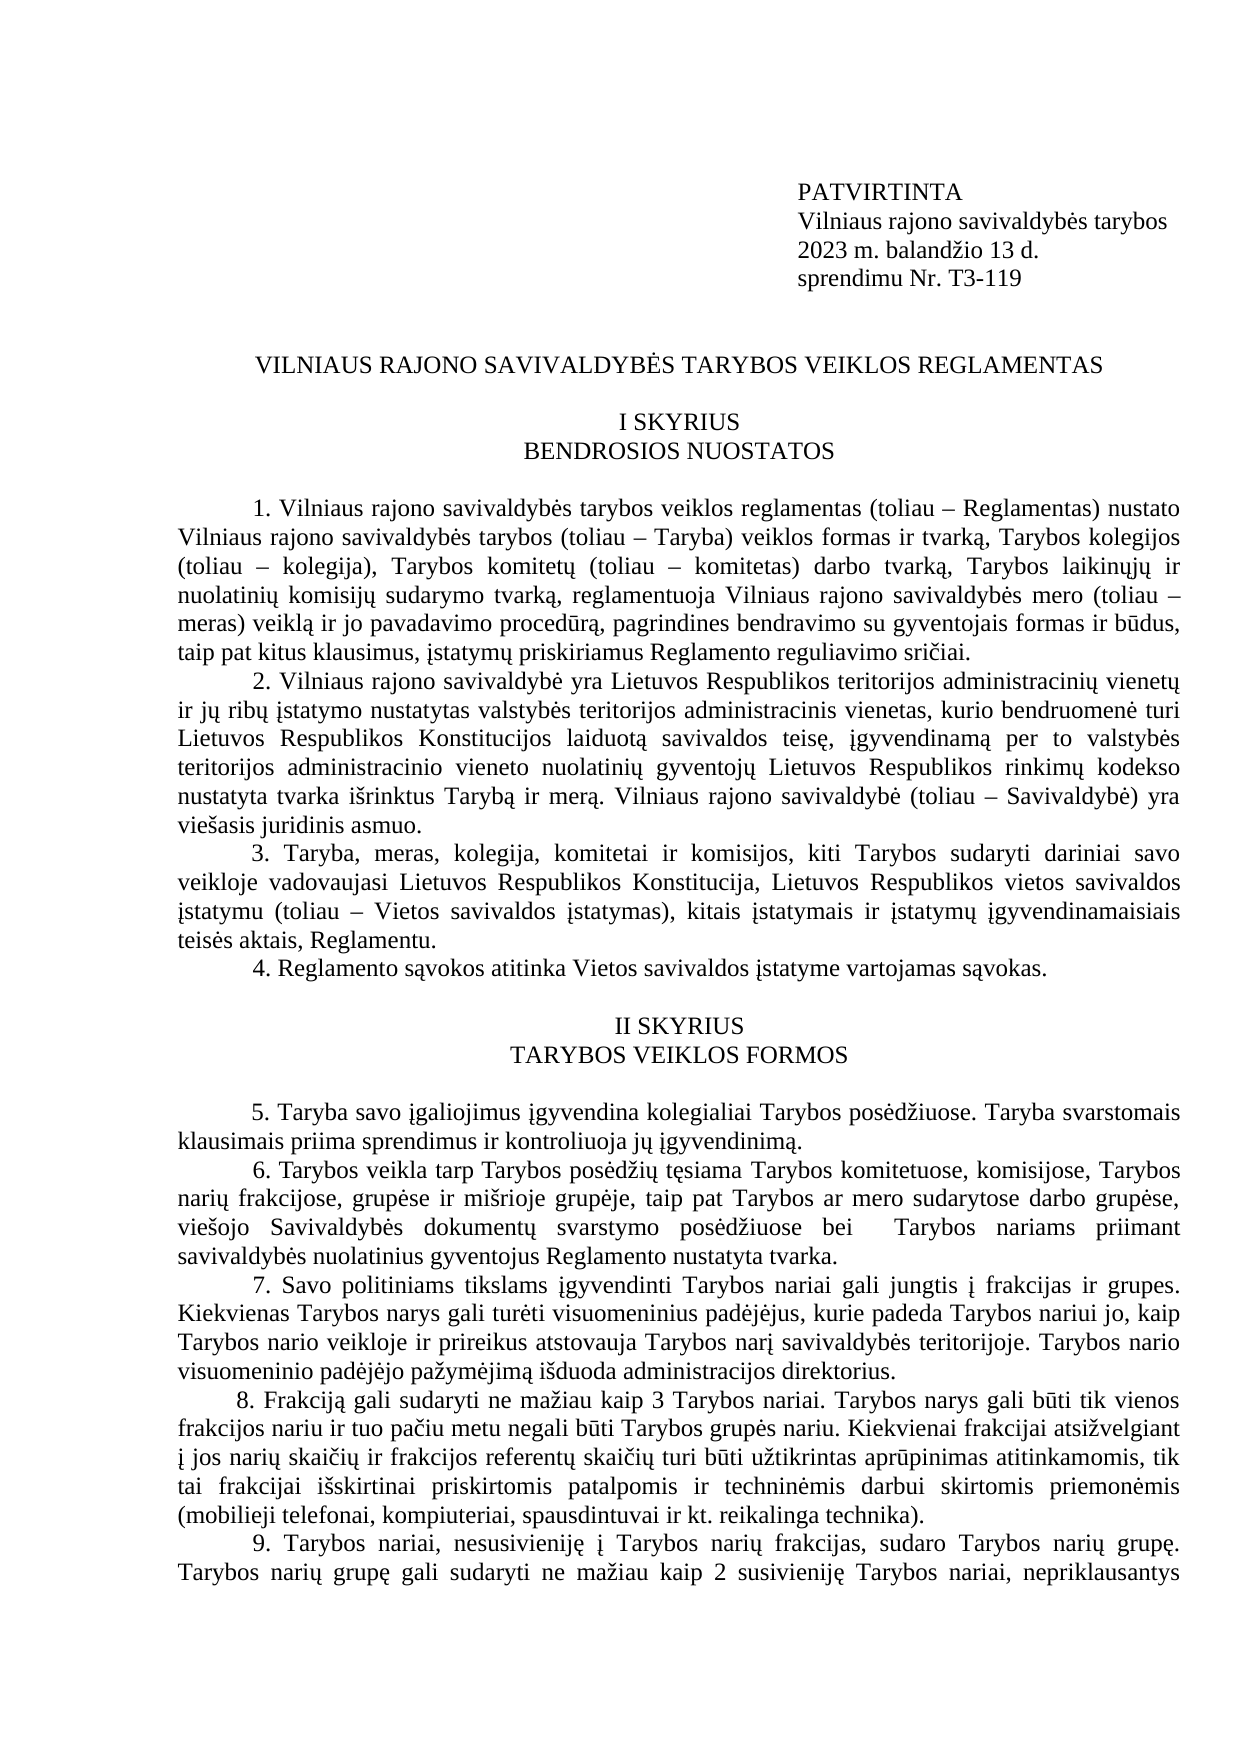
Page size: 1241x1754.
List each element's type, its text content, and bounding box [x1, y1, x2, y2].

text TARYBOS VEIKLOS FORMOS [177, 1040, 1181, 1068]
text 2023 m. balandžio 13 d. [797, 235, 1181, 263]
text 9. Tarybos nariai, nesusivieniję į Tarybos narių frakcijas, sudaro Tarybos narių grupę. Tarybos narių grupę gali sudaryti ne mažiau kaip 2 susivieniję Tarybos nariai, nepriklausantys [177, 1528, 1181, 1586]
text BENDROSIOS NUOSTATOS [177, 436, 1181, 465]
text 2. Vilniaus rajono savivaldybė yra Lietuvos Respublikos teritorijos administracinių vienetų ir jų ribų įstatymo nustatytas valstybės teritorijos administracinis vienetas, kurio bendruomenė turi Lietuvos Respublikos Konstitucijos laiduotą savivaldos teisę, įgyvendinamą per to valstybės teritorijos administracinio vieneto nuolatinių gyventojų Lietuvos Respublikos rinkimų kodekso nustatyta tvarka išrinktus Tarybą ir merą. Vilniaus rajono savivaldybė (toliau – Savivaldybė) yra viešasis juridinis asmuo. [177, 666, 1181, 838]
text sprendimu Nr. T3-119 [797, 263, 1181, 292]
text 1. Vilniaus rajono savivaldybės tarybos veiklos reglamentas (toliau – Reglamentas) nustato Vilniaus rajono savivaldybės tarybos (toliau – Taryba) veiklos formas ir tvarką, Tarybos kolegijos (toliau – kolegija), Tarybos komitetų (toliau – komitetas) darbo tvarką, Tarybos laikinųjų ir nuolatinių komisijų sudarymo tvarką, reglamentuoja Vilniaus rajono savivaldybės mero (toliau – meras) veiklą ir jo pavadavimo procedūrą, pagrindines bendravimo su gyventojais formas ir būdus, taip pat kitus klausimus, įstatymų priskiriamus Reglamento reguliavimo sričiai. [177, 493, 1181, 666]
text 6. Tarybos veikla tarp Tarybos posėdžių tęsiama Tarybos komitetuose, komisijose, Tarybos narių frakcijose, grupėse ir mišrioje grupėje, taip pat Tarybos ar mero sudarytose darbo grupėse, viešojo Savivaldybės dokumentų svarstymo posėdžiuose bei Tarybos nariams priimant savivaldybės nuolatinius gyventojus Reglamento nustatyta tvarka. [177, 1155, 1181, 1270]
text 3. Taryba, meras, kolegija, komitetai ir komisijos, kiti Tarybos sudaryti dariniai savo veikloje vadovaujasi Lietuvos Respublikos Konstitucija, Lietuvos Respublikos vietos savivaldos įstatymu (toliau – Vietos savivaldos įstatymas), kitais įstatymais ir įstatymų įgyvendinamaisiais teisės aktais, Reglamentu. [177, 838, 1181, 953]
text 5. Taryba savo įgaliojimus įgyvendina kolegialiai Tarybos posėdžiuose. Taryba svarstomais klausimais priima sprendimus ir kontroliuoja jų įgyvendinimą. [177, 1097, 1181, 1155]
text Vilniaus rajono SAVIVALDYBĖS TARYBOS VEIKLOS REGLAMENTAS [177, 350, 1181, 378]
text 8. Frakciją gali sudaryti ne mažiau kaip 3 Tarybos nariai. Tarybos narys gali būti tik vienos frakcijos nariu ir tuo pačiu metu negali būti Tarybos grupės nariu. Kiekvienai frakcijai atsižvelgiant į jos narių skaičių ir frakcijos referentų skaičių turi būti užtikrintas aprūpinimas atitinkamomis, tik tai frakcijai išskirtinai priskirtomis patalpomis ir techninėmis darbui skirtomis priemonėmis (mobilieji telefonai, kompiuteriai, spausdintuvai ir kt. reikalinga technika). [177, 1385, 1181, 1528]
text 4. Reglamento sąvokos atitinka Vietos savivaldos įstatyme vartojamas sąvokas. [177, 953, 1181, 982]
text 7. Savo politiniams tikslams įgyvendinti Tarybos nariai gali jungtis į frakcijas ir grupes. Kiekvienas Tarybos narys gali turėti visuomeninius padėjėjus, kurie padeda Tarybos nariui jo, kaip Tarybos nario veikloje ir prireikus atstovauja Tarybos narį savivaldybės teritorijoje. Tarybos nario visuomeninio padėjėjo pažymėjimą išduoda administracijos direktorius. [177, 1270, 1181, 1385]
text Vilniaus rajono savivaldybės tarybos [797, 206, 1181, 235]
text I SKYRIUS [177, 407, 1181, 436]
text II SKYRIUS [177, 1011, 1181, 1040]
text PATVIRTINTA [797, 177, 1181, 206]
